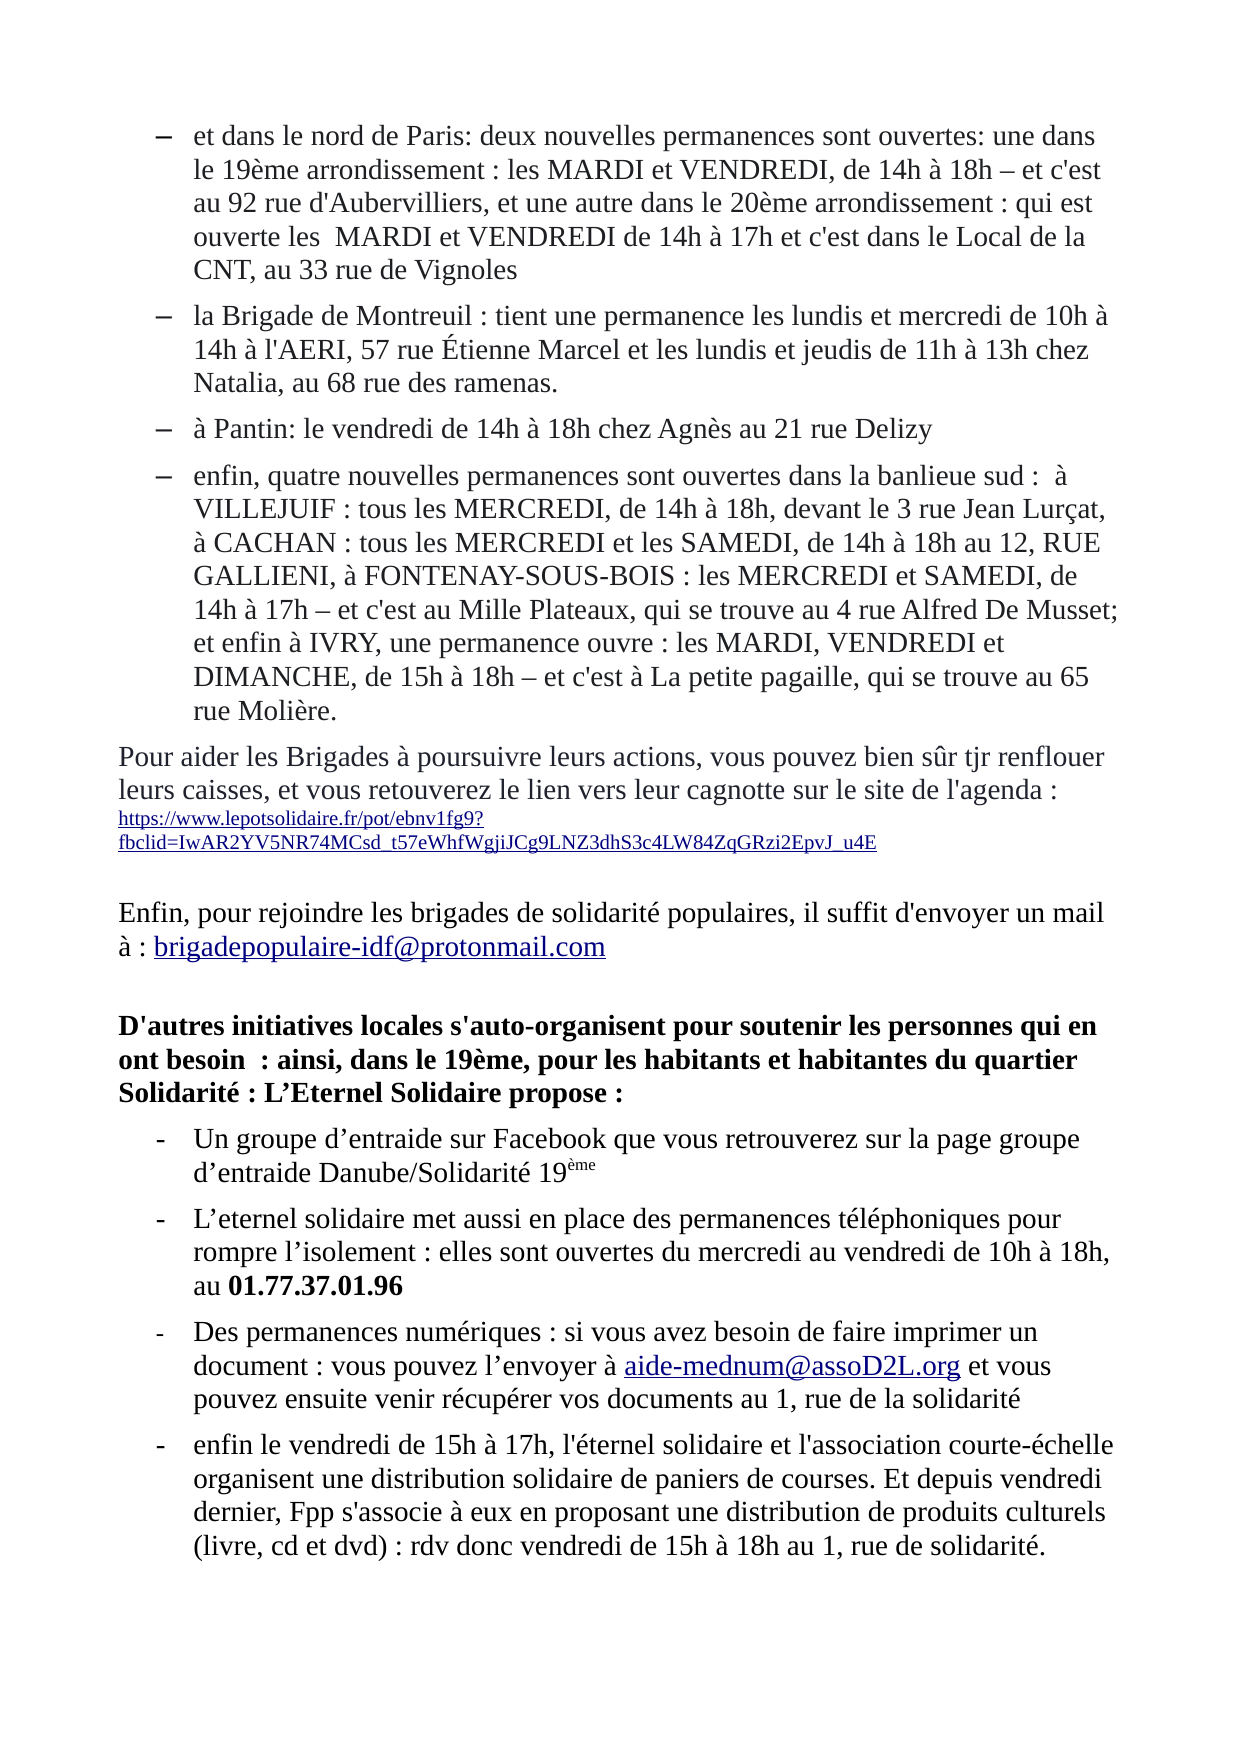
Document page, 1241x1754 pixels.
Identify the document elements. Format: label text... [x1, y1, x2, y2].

list la Brigade de Montreuil : tient une permanence les lundis et mercredi de 10h à 14h à l'AERI, 57 rue Étienne Marcel et les lundis et jeudis de 11h à 13h chez Natalia, au 68 rue des ramenas. [156, 298, 1122, 399]
list à Pantin: le vendredi de 14h à 18h chez Agnès au 21 rue Delizy [156, 412, 1122, 445]
list enfin le vendredi de 15h à 17h, l'éternel solidaire et l'association courte-échelle organisent une distribution solidaire de paniers de courses. Et depuis vendredi dernier, Fpp s'associe à eux en proposant une distribution de produits culturels (livre, cd et dvd) : rdv donc vendredi de 15h à 18h au 1, rue de solidarité. [156, 1427, 1122, 1561]
list Des permanences numériques : si vous avez besoin de faire imprimer un document : vous pouvez l’envoyer à aide-mednum@assoD2L.org et vous pouvez ensuite venir récupérer vos documents au 1, rue de la solidarité [156, 1314, 1122, 1415]
list et dans le nord de Paris: deux nouvelles permanences sont ouvertes: une dans le 19ème arrondissement : les MARDI et VENDREDI, de 14h à 18h – et c'est au 92 rue d'Aubervilliers, et une autre dans le 20ème arrondissement : qui est ouverte les MARDI et VENDREDI de 14h à 17h et c'est dans le Local de la CNT, au 33 rue de Vignoles [156, 118, 1122, 286]
list Un groupe d’entraide sur Facebook que vous retrouverez sur la page groupe d’entraide Danube/Solidarité 19ème [156, 1121, 1122, 1188]
text Enfin, pour rejoindre les brigades de solidarité populaires, il suffit d'envoyer un mail à : brigadepopulaire-idf@protonmail.com [118, 895, 1122, 962]
list L’eternel solidaire met aussi en place des permanences téléphoniques pour rompre l’isolement : elles sont ouvertes du mercredi au vendredi de 10h à 18h, au 01.77.37.01.96 [156, 1201, 1122, 1302]
list enfin, quatre nouvelles permanences sont ouvertes dans la banlieue sud : à VILLEJUIF : tous les MERCREDI, de 14h à 18h, devant le 3 rue Jean Lurçat, à CACHAN : tous les MERCREDI et les SAMEDI, de 14h à 18h au 12, RUE GALLIENI, à FONTENAY-SOUS-BOIS : les MERCREDI et SAMEDI, de 14h à 17h – et c'est au Mille Plateaux, qui se trouve au 4 rue Alfred De Musset; et enfin à IVRY, une permanence ouvre : les MARDI, VENDREDI et DIMANCHE, de 15h à 18h – et c'est à La petite pagaille, qui se trouve au 65 rue Molière. [156, 458, 1122, 726]
text D'autres initiatives locales s'auto-organisent pour soutenir les personnes qui en ont besoin : ainsi, dans le 19ème, pour les habitants et habitantes du quartier Solidarité : L’Eternel Solidaire propose : [118, 1008, 1122, 1109]
text Pour aider les Brigades à poursuivre leurs actions, vous pouvez bien sûr tjr renflouer leurs caisses, et vous retouverez le lien vers leur cagnotte sur le site de l'agenda : https://www.lepotsolidaire.fr/pot/ebnv1fg9?fbclid=IwAR2YV5NR74MCsd_t57eWhfWgjiJCg9LNZ3dhS3c4LW84ZqGRzi2EpvJ_u4E [118, 739, 1122, 854]
